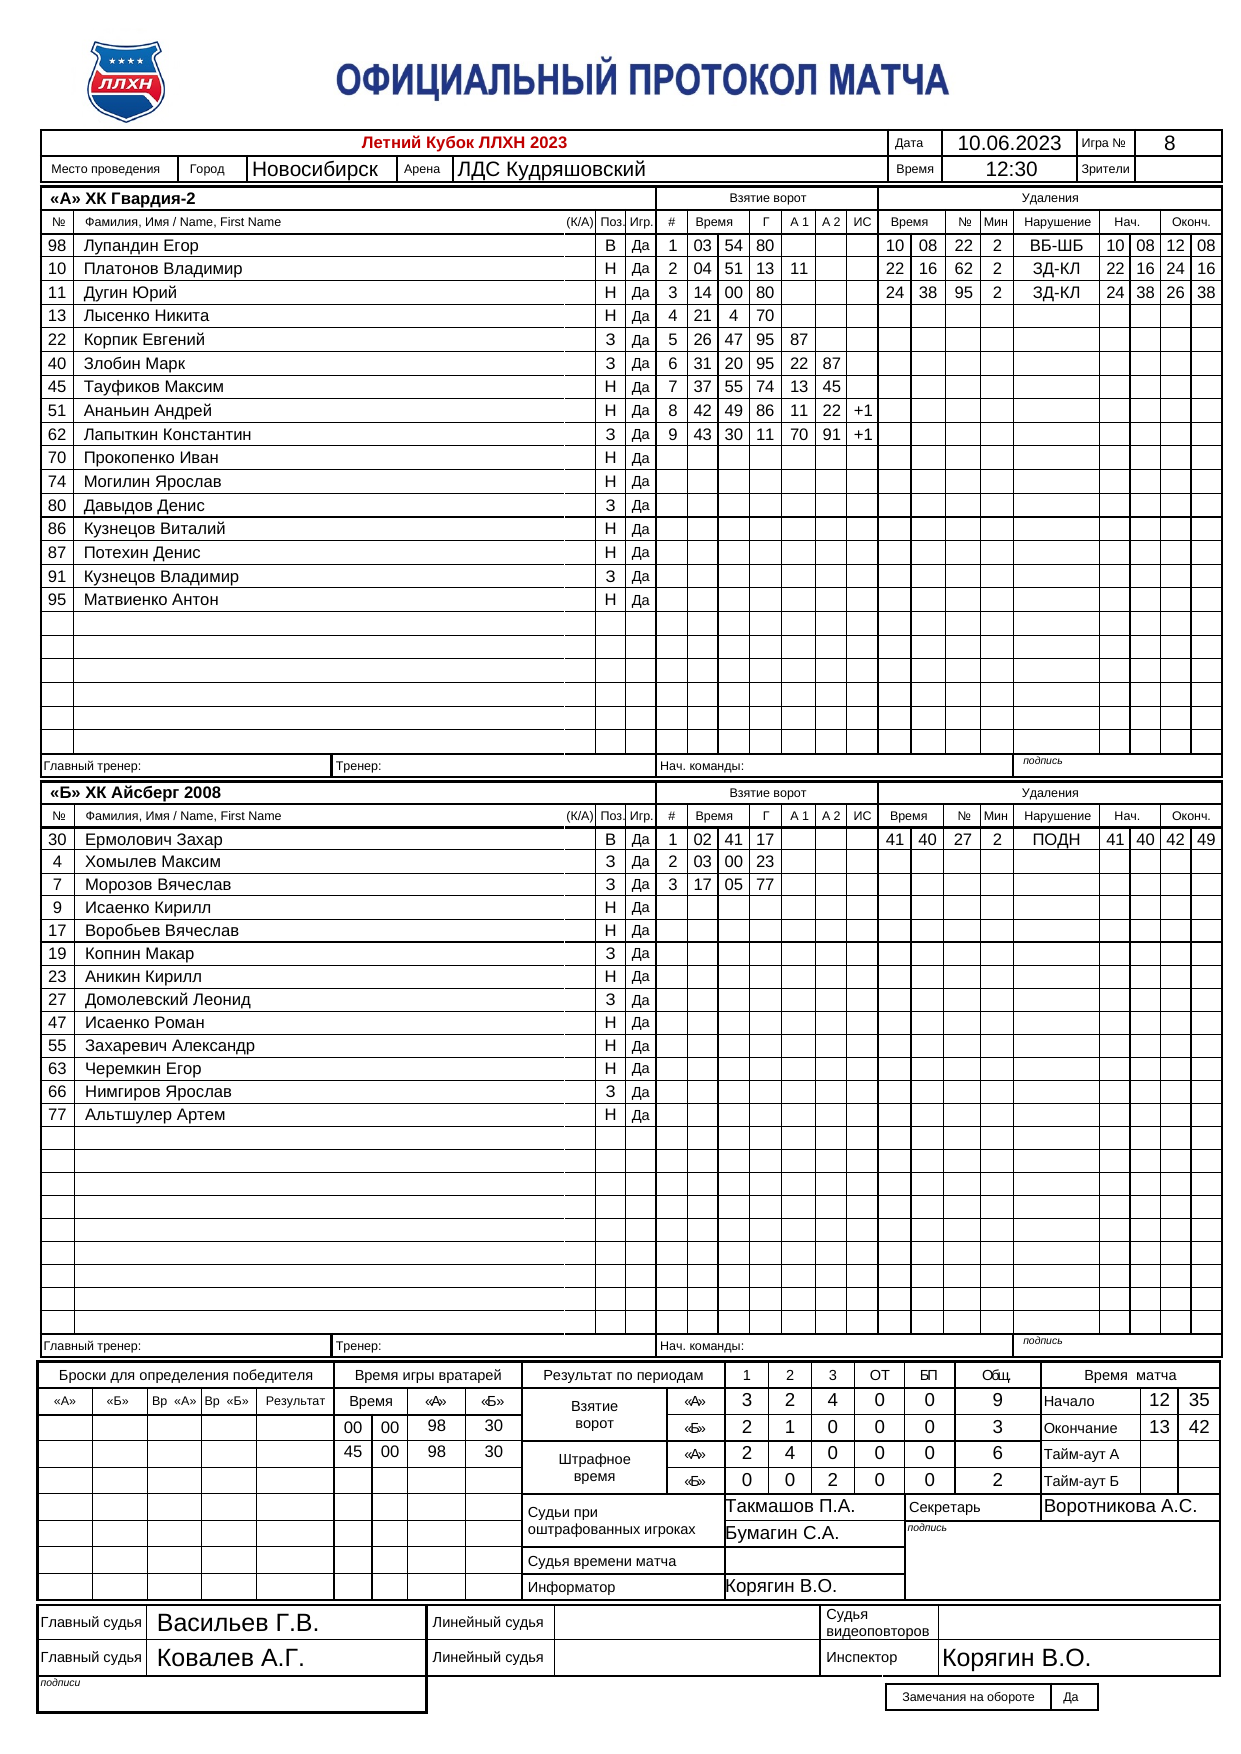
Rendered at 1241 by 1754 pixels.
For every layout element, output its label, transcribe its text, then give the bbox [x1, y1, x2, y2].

table_cell 0 [855, 1389, 904, 1413]
table_cell Да [626, 328, 655, 351]
table_cell [879, 565, 910, 587]
table_cell [148, 1416, 201, 1440]
table_cell [555, 1640, 819, 1675]
table_cell [946, 565, 980, 587]
table_cell Да [626, 352, 655, 374]
table_cell [981, 989, 1013, 1011]
table_cell 62 [42, 423, 73, 445]
table_cell [657, 683, 687, 706]
table_cell [42, 612, 73, 634]
table_cell [946, 612, 980, 634]
table_cell [912, 352, 945, 374]
table_cell [750, 518, 781, 540]
table_cell Да [626, 423, 655, 445]
table_cell [39, 1494, 92, 1520]
table_cell [688, 446, 717, 469]
table_cell 11 [42, 281, 73, 303]
table_cell [257, 1468, 333, 1493]
table_cell [816, 494, 846, 516]
table_cell 17 [688, 874, 717, 895]
table_cell 55 [719, 376, 749, 398]
table_cell [688, 1150, 717, 1172]
table_cell [657, 1265, 687, 1287]
table_cell А 2 [816, 211, 846, 233]
table_cell [912, 989, 943, 1011]
table_cell Альтшулер Артем [75, 1104, 564, 1126]
table_cell [719, 707, 749, 729]
table_cell Н [596, 281, 625, 303]
table_cell [148, 1521, 201, 1546]
table_cell [565, 1173, 595, 1195]
table_cell [657, 1127, 687, 1149]
table_cell [750, 588, 781, 611]
table_cell [847, 1265, 877, 1287]
table_cell [1161, 376, 1190, 398]
table_cell [1161, 1104, 1190, 1126]
table_cell 6 [956, 1442, 1040, 1467]
table_cell [847, 1104, 877, 1126]
table_cell [816, 1058, 846, 1079]
table_cell [1131, 920, 1160, 941]
table_cell [782, 1058, 815, 1079]
table_cell [782, 281, 815, 303]
table_cell 66 [42, 1081, 74, 1103]
table_cell [719, 470, 749, 493]
table_cell Да [626, 920, 655, 941]
table_cell 19 [42, 943, 74, 964]
table_cell [75, 1242, 564, 1264]
table_cell В [596, 235, 625, 256]
table_cell [1161, 1127, 1190, 1149]
table_cell [1100, 423, 1129, 445]
table_cell [879, 541, 910, 564]
table_cell [981, 1104, 1013, 1126]
table_cell [912, 920, 943, 941]
table_cell [816, 1150, 846, 1172]
table_cell [257, 1574, 333, 1599]
table_cell А 1 [782, 805, 815, 826]
table_cell [565, 1196, 595, 1218]
table_cell [750, 659, 781, 682]
table_cell [847, 1127, 877, 1149]
table_cell [42, 1242, 74, 1264]
table_cell Аникин Кирилл [75, 966, 564, 987]
table_cell Кузнецов Виталий [74, 518, 564, 540]
table_cell [719, 896, 749, 918]
table_cell [879, 1242, 910, 1264]
table_cell подпись [906, 1522, 1219, 1599]
table_cell [75, 1196, 564, 1218]
table_cell ИС [847, 211, 877, 233]
table_cell [1131, 399, 1160, 422]
table_cell Нимгиров Ярослав [75, 1081, 564, 1103]
table_cell [596, 730, 625, 753]
table_cell [847, 235, 877, 256]
table_cell [981, 1058, 1013, 1079]
table_cell Тренер: [333, 755, 655, 776]
table_cell [1099, 1682, 1220, 1711]
table_cell [39, 1441, 92, 1467]
table_cell [750, 1242, 781, 1264]
table_cell [1014, 423, 1099, 445]
table_cell 8 [657, 399, 687, 422]
table_cell [93, 1521, 147, 1546]
table_cell [565, 1058, 595, 1079]
table_cell [657, 1035, 687, 1057]
table_cell [626, 636, 655, 658]
table_cell [944, 850, 980, 872]
table_cell [565, 257, 595, 280]
table_cell [816, 730, 846, 753]
table_cell [1131, 1081, 1160, 1103]
table_cell [912, 683, 945, 706]
table_cell [879, 518, 910, 540]
table_cell Лапыткин Константин [74, 423, 564, 445]
table_header 1 [726, 1363, 768, 1387]
table_cell 98 [408, 1416, 465, 1440]
table_header «Б» ХК Айсберг 2008 [42, 783, 655, 803]
table_cell [847, 1288, 877, 1310]
table_cell [1100, 470, 1129, 493]
table_cell Такмашов П.А. [726, 1495, 904, 1520]
table_cell [1131, 565, 1160, 587]
table_cell [626, 683, 655, 706]
table_cell [981, 541, 1013, 564]
table_cell [1014, 470, 1099, 493]
table_cell Копнин Макар [75, 943, 564, 964]
table_cell [657, 494, 687, 516]
table_cell 7 [657, 376, 687, 398]
table_cell [981, 1265, 1013, 1287]
table_cell [1014, 446, 1099, 469]
table_cell [847, 257, 877, 280]
table_cell 0 [855, 1415, 904, 1440]
table_cell [879, 1081, 910, 1103]
table_cell Фамилия, Имя / Name, First Name [75, 805, 565, 826]
table_cell [816, 1035, 846, 1057]
table_cell [847, 1311, 877, 1333]
table_cell [816, 683, 846, 706]
table_cell Потехин Денис [74, 541, 564, 564]
table_cell [1014, 1242, 1099, 1264]
table_cell [596, 1265, 625, 1287]
table_cell [1131, 612, 1160, 634]
table_cell [981, 305, 1013, 327]
table_cell [657, 470, 687, 493]
table_cell 38 [912, 281, 945, 303]
table_cell [981, 1219, 1013, 1241]
table_cell [879, 494, 910, 516]
table_cell [847, 850, 877, 872]
table_cell ЛДС Кудряшовский [454, 157, 887, 181]
table_cell Результат [257, 1389, 333, 1413]
table_cell [565, 494, 595, 516]
table_cell Н [596, 518, 625, 540]
table_cell [1192, 352, 1221, 374]
table_cell [912, 1265, 943, 1287]
table_cell [1192, 659, 1221, 682]
table_cell 08 [912, 235, 945, 256]
table_cell Время [688, 211, 749, 233]
table_cell Корягин В.О. [726, 1575, 904, 1599]
table_cell [373, 1494, 407, 1520]
table_cell [1131, 1288, 1160, 1310]
table_cell [1014, 850, 1099, 872]
table_cell [782, 874, 815, 895]
table_cell [981, 1173, 1013, 1195]
table_cell [1014, 1219, 1099, 1241]
table_cell [1131, 1012, 1160, 1033]
table_cell [782, 494, 815, 516]
table_cell [782, 1150, 815, 1172]
table_cell [1100, 376, 1129, 398]
table_cell [750, 1311, 781, 1333]
table_cell 87 [42, 541, 73, 564]
table_cell [719, 1311, 749, 1333]
table_cell 10 [42, 257, 73, 280]
table_cell Н [596, 920, 625, 941]
table_cell [688, 943, 717, 964]
table_cell [816, 1242, 846, 1264]
table_cell [1100, 399, 1129, 422]
table_cell [816, 1104, 846, 1126]
table_cell [847, 730, 877, 753]
table_cell [981, 1081, 1013, 1103]
table_cell [782, 1035, 815, 1057]
table_cell [75, 1311, 564, 1333]
table_cell [335, 1574, 371, 1599]
table_cell [879, 376, 910, 398]
table_cell [912, 328, 945, 351]
table_cell [879, 1288, 910, 1310]
table_cell 42 [1161, 829, 1190, 849]
table_cell 51 [42, 399, 73, 422]
table_cell [879, 896, 910, 918]
table_cell [847, 470, 877, 493]
table_cell Да [626, 1104, 655, 1126]
table_cell Дугин Юрий [74, 281, 564, 303]
table_cell подпись [1014, 755, 1221, 776]
table_cell [626, 1219, 655, 1241]
table_cell [981, 399, 1013, 422]
table_cell [847, 1173, 877, 1195]
table_cell [39, 1521, 92, 1546]
table_cell [335, 1521, 371, 1546]
table_cell [719, 494, 749, 516]
table_cell В [596, 829, 625, 849]
table_cell [782, 470, 815, 493]
table_cell [750, 920, 781, 941]
table_cell [782, 588, 815, 611]
table_cell [688, 1265, 717, 1287]
table_cell [565, 1035, 595, 1057]
table_cell [847, 376, 877, 398]
table_cell З [596, 494, 625, 516]
table_cell [1131, 659, 1160, 682]
table_cell [750, 1219, 781, 1241]
table_cell [565, 612, 595, 634]
table_cell Г [750, 805, 781, 826]
table_cell З [596, 850, 625, 872]
table_cell [847, 829, 877, 849]
table_cell [688, 730, 717, 753]
table_cell [750, 612, 781, 634]
table_cell 1 [657, 235, 687, 256]
table_cell 17 [42, 920, 74, 941]
table_cell [944, 989, 980, 1011]
table_cell Окончание [1042, 1415, 1140, 1440]
table_cell [981, 352, 1013, 374]
table_cell [847, 518, 877, 540]
table_cell Тайм-аут Б [1042, 1468, 1140, 1493]
table_cell [912, 494, 945, 516]
table_cell Оконч. [1161, 211, 1221, 233]
table_cell 00 [719, 281, 749, 303]
table_cell [148, 1574, 201, 1599]
table_cell [1161, 707, 1190, 729]
table_cell [1131, 376, 1160, 398]
table_cell [847, 1242, 877, 1264]
table_cell Линейный судья [428, 1640, 554, 1675]
table_cell [335, 1547, 371, 1573]
table_cell [657, 1311, 687, 1333]
table_cell Да [626, 376, 655, 398]
table_cell Да [626, 874, 655, 895]
table_cell [1100, 1127, 1129, 1149]
table_cell [719, 446, 749, 469]
table_cell 22 [1100, 257, 1129, 280]
table_cell [657, 446, 687, 469]
table_header Время игры вратарей [335, 1363, 521, 1387]
table_cell Время [889, 157, 941, 181]
table_cell [39, 1547, 92, 1573]
table_cell [847, 541, 877, 564]
table_cell [688, 659, 717, 682]
table_cell «А» [39, 1389, 92, 1413]
table_cell [719, 565, 749, 587]
table_cell [1014, 1311, 1099, 1333]
table_cell [1014, 1265, 1099, 1287]
table_cell 86 [42, 518, 73, 540]
table_cell [1161, 636, 1190, 658]
table_cell [1100, 989, 1129, 1011]
table_cell [750, 565, 781, 587]
table_cell [719, 588, 749, 611]
table_cell [847, 1219, 877, 1241]
table_cell [1141, 1468, 1177, 1493]
table_cell [750, 730, 781, 753]
table_cell 0 [905, 1415, 954, 1440]
table_cell [981, 1311, 1013, 1333]
table_cell [912, 1127, 943, 1149]
table_cell [912, 423, 945, 445]
table_cell Арена [398, 157, 452, 181]
table_cell [596, 1311, 625, 1333]
table_cell 95 [750, 328, 781, 351]
table_cell [847, 874, 877, 895]
table_cell 80 [750, 281, 781, 303]
table_cell [719, 730, 749, 753]
table_header Да [1052, 1685, 1097, 1709]
table_cell [1131, 966, 1160, 987]
table_cell «А» [408, 1389, 465, 1413]
table_cell [1131, 518, 1160, 540]
table_cell Да [626, 588, 655, 611]
table_cell Да [626, 966, 655, 987]
table_cell [847, 612, 877, 634]
table_cell [912, 376, 945, 398]
table_cell Васильев Г.В. [147, 1606, 425, 1639]
table_cell [1131, 850, 1160, 872]
table_cell [719, 989, 749, 1011]
table_header Результат по периодам [523, 1363, 724, 1387]
table_cell Н [596, 588, 625, 611]
table_cell [1100, 850, 1129, 872]
table_cell «Б » [466, 1389, 521, 1413]
table_cell [1100, 541, 1129, 564]
table_cell [847, 281, 877, 303]
table_cell [1131, 446, 1160, 469]
table_cell [816, 1173, 846, 1195]
table_cell Нарушение [1014, 805, 1099, 826]
table_cell [816, 565, 846, 587]
table_cell 08 [1131, 235, 1160, 256]
table_cell 02 [688, 829, 717, 849]
table_cell 45 [816, 376, 846, 398]
table_cell [782, 541, 815, 564]
table_cell [688, 1196, 717, 1218]
table_cell [719, 966, 749, 987]
table_cell [719, 1104, 749, 1126]
table_cell [946, 305, 980, 327]
table_cell Да [626, 850, 655, 872]
table_cell [408, 1574, 465, 1599]
table_cell [750, 470, 781, 493]
table_cell [816, 943, 846, 964]
table_cell 03 [688, 850, 717, 872]
table_cell [565, 470, 595, 493]
table_header Взятие ворот [657, 783, 877, 803]
table_cell ПОДН [1014, 829, 1099, 849]
table_cell 13 [750, 257, 781, 280]
table_cell 30 [719, 423, 749, 445]
table_cell [1131, 588, 1160, 611]
table_cell [657, 636, 687, 658]
table_cell [1100, 1242, 1129, 1264]
table_cell [1192, 565, 1221, 587]
table_cell [1100, 683, 1129, 706]
table_cell [782, 1242, 815, 1264]
table_cell [816, 1127, 846, 1149]
table_cell [750, 1058, 781, 1079]
table_cell [719, 1173, 749, 1195]
table_header Удаления [879, 783, 1221, 803]
table_cell 26 [688, 328, 717, 351]
table_cell [879, 683, 910, 706]
table_cell [912, 1035, 943, 1057]
table_cell [981, 588, 1013, 611]
table_cell [657, 1150, 687, 1172]
table_cell [912, 730, 945, 753]
table_cell 74 [750, 376, 781, 398]
table_cell [782, 1173, 815, 1195]
table_cell [565, 518, 595, 540]
table_cell 22 [946, 235, 980, 256]
table_cell № [42, 805, 74, 826]
table_cell Тренер: [333, 1335, 655, 1356]
table_cell [912, 1219, 943, 1241]
table_cell [93, 1416, 147, 1440]
table_cell [565, 1012, 595, 1033]
table_cell [981, 470, 1013, 493]
table_cell [565, 588, 595, 611]
table_cell Н [596, 896, 625, 918]
table_cell [782, 659, 815, 682]
table_cell [1131, 1104, 1160, 1126]
table_cell Время [879, 805, 943, 826]
table_cell [565, 305, 595, 327]
table_cell [816, 874, 846, 895]
table_cell [719, 1127, 749, 1149]
table_cell [719, 1012, 749, 1033]
table_cell [750, 1127, 781, 1149]
table_cell [565, 423, 595, 445]
table_cell [782, 1196, 815, 1218]
table_cell [202, 1416, 256, 1440]
table_cell [1131, 989, 1160, 1011]
table_cell Игр. [626, 805, 655, 826]
table_cell [1141, 1441, 1177, 1467]
table_cell [912, 518, 945, 540]
table_cell [981, 1288, 1013, 1310]
table_cell Линейный судья [428, 1606, 554, 1639]
table_cell 0 [855, 1442, 904, 1467]
table_cell Н [596, 257, 625, 280]
table_cell [946, 376, 980, 398]
table_cell Главный тренер: [42, 755, 330, 776]
table_cell [408, 1494, 465, 1520]
table_cell [981, 494, 1013, 516]
table_cell [1131, 423, 1160, 445]
table_cell 13 [1141, 1415, 1177, 1440]
table_cell [912, 399, 945, 422]
table_cell [1131, 707, 1160, 729]
table_cell [42, 1173, 74, 1195]
table_header Удаления [879, 188, 1221, 209]
table_cell [944, 1242, 980, 1264]
table_cell [1161, 1058, 1190, 1079]
table_cell 22 [42, 328, 73, 351]
table_cell [1100, 1081, 1129, 1103]
table_cell 12 [1141, 1389, 1177, 1413]
table_cell [596, 683, 625, 706]
table_cell [1100, 1288, 1129, 1310]
table_cell [1161, 470, 1190, 493]
table_cell [1192, 399, 1221, 422]
table_cell [596, 1242, 625, 1264]
table_cell 40 [912, 829, 943, 849]
table_cell [944, 1311, 980, 1333]
table_cell [782, 565, 815, 587]
table_cell [1179, 1441, 1219, 1467]
table_cell [1192, 1081, 1221, 1103]
table_cell [719, 683, 749, 706]
table_cell 91 [816, 423, 846, 445]
table_cell [688, 494, 717, 516]
table_cell 21 [688, 305, 717, 327]
table_cell [1100, 1173, 1129, 1195]
table_cell Нач. команды: [657, 1335, 1012, 1356]
table_cell [981, 1196, 1013, 1218]
table_cell [1192, 943, 1221, 964]
table_cell [847, 636, 877, 658]
table_cell [202, 1494, 256, 1520]
table_cell «Б» [668, 1468, 724, 1493]
table_cell [981, 1242, 1013, 1264]
table_cell «Б» [93, 1389, 147, 1413]
table_cell [408, 1521, 465, 1546]
table_cell [74, 612, 564, 634]
table_cell [565, 1311, 595, 1333]
table_cell Судья видеоповторов [821, 1606, 938, 1639]
table_cell [1161, 588, 1190, 611]
table_cell [565, 1127, 595, 1149]
table_cell [1161, 730, 1190, 753]
table_cell [688, 612, 717, 634]
table_cell [946, 707, 980, 729]
table_cell Захаревич Александр [75, 1035, 564, 1057]
table_cell [42, 683, 73, 706]
table_cell Н [596, 966, 625, 987]
table_cell [42, 1311, 74, 1333]
table_cell [93, 1547, 147, 1573]
table_cell Да [626, 281, 655, 303]
table_cell Ананьин Андрей [74, 399, 564, 422]
table_cell [657, 989, 687, 1011]
table_cell [1161, 989, 1190, 1011]
table_cell [565, 565, 595, 587]
table_cell [750, 966, 781, 987]
table_cell [981, 1035, 1013, 1057]
table_cell [1014, 966, 1099, 987]
table_cell [257, 1521, 333, 1546]
table_cell 22 [816, 399, 846, 422]
table_cell Н [596, 1104, 625, 1126]
table_cell Нач. команды: [657, 755, 1012, 776]
table_cell [879, 659, 910, 682]
table_cell [1014, 896, 1099, 918]
table_cell [74, 730, 564, 753]
table_cell [657, 896, 687, 918]
table_cell Корпик Евгений [74, 328, 564, 351]
table_cell [75, 1219, 564, 1241]
table_cell [626, 1311, 655, 1333]
table_cell [879, 850, 910, 872]
table_cell [847, 588, 877, 611]
table_cell [879, 730, 910, 753]
table_cell [335, 1494, 371, 1520]
table_cell [1192, 376, 1221, 398]
table_cell 41 [719, 829, 749, 849]
table_cell Нач. [1100, 211, 1160, 233]
table_cell Хомылев Максим [75, 850, 564, 872]
table_cell [657, 920, 687, 941]
table_cell [75, 1127, 564, 1149]
table_cell [1100, 518, 1129, 540]
table_cell [719, 612, 749, 634]
table_cell [912, 850, 943, 872]
table_cell [879, 1265, 910, 1287]
table_cell [1131, 328, 1160, 351]
table_cell 86 [750, 399, 781, 422]
table_cell [782, 896, 815, 918]
table_cell [847, 328, 877, 351]
table_cell [1192, 588, 1221, 611]
table_cell 00 [719, 850, 749, 872]
table_cell [1161, 612, 1190, 634]
table_cell 4 [812, 1389, 854, 1413]
table_cell [719, 1196, 749, 1218]
table_cell [1192, 518, 1221, 540]
table_cell [816, 305, 846, 327]
table_cell [688, 989, 717, 1011]
table_cell [596, 1127, 625, 1149]
table_header Игра № [1078, 131, 1134, 155]
table_cell [750, 636, 781, 658]
table_cell [912, 1311, 943, 1333]
table_cell Лысенко Никита [74, 305, 564, 327]
table_cell 62 [946, 257, 980, 280]
table_cell 0 [769, 1468, 811, 1493]
table_cell [782, 989, 815, 1011]
table_cell 49 [719, 399, 749, 422]
table_cell [596, 659, 625, 682]
table_cell [750, 1196, 781, 1218]
table_cell [816, 1081, 846, 1103]
table_cell [1100, 874, 1129, 895]
table_cell Да [626, 896, 655, 918]
table_cell 1 [769, 1415, 811, 1440]
table_cell [944, 1127, 980, 1149]
table_cell 23 [750, 850, 781, 872]
table_cell [1014, 612, 1099, 634]
table_cell 47 [719, 328, 749, 351]
table_cell [912, 1012, 943, 1033]
table_cell [912, 565, 945, 587]
table_cell [879, 920, 910, 941]
table_cell Оконч. [1161, 805, 1221, 826]
table_cell З [596, 565, 625, 587]
table_cell «А» [668, 1442, 724, 1467]
table_cell [816, 328, 846, 351]
table_cell [1131, 683, 1160, 706]
table_cell 42 [688, 399, 717, 422]
table_cell [565, 1150, 595, 1172]
table_cell [816, 257, 846, 280]
table_cell [688, 1058, 717, 1079]
table_cell Мин [981, 211, 1013, 233]
table_cell Время [335, 1389, 407, 1413]
table_cell [93, 1494, 147, 1520]
table_cell [946, 423, 980, 445]
table_cell [1131, 1219, 1160, 1241]
table_cell А 1 [782, 211, 815, 233]
table_header 3 [812, 1363, 854, 1387]
table_header Общ. [956, 1363, 1040, 1387]
table_cell 70 [42, 446, 73, 469]
table_cell 2 [726, 1415, 768, 1440]
table_cell [373, 1547, 407, 1573]
table_cell [202, 1574, 256, 1599]
table_cell Н [596, 446, 625, 469]
table_cell [688, 565, 717, 587]
table_cell [657, 1173, 687, 1195]
table_cell [1161, 1219, 1190, 1241]
table_cell [939, 1606, 1219, 1639]
table_cell [257, 1494, 333, 1520]
table_cell 16 [1131, 257, 1160, 280]
table_cell [946, 328, 980, 351]
table_cell Главный судья [39, 1606, 146, 1639]
table_cell Н [596, 470, 625, 493]
table_cell [1179, 1468, 1219, 1493]
table_cell Н [596, 541, 625, 564]
table_cell 1 [657, 829, 687, 849]
table_cell 80 [750, 235, 781, 256]
table_cell № [42, 211, 73, 233]
table_cell 30 [466, 1441, 521, 1467]
table_cell 30 [42, 829, 74, 849]
table_cell 51 [719, 257, 749, 280]
table_cell [565, 989, 595, 1011]
table_cell [816, 1219, 846, 1241]
table_cell [816, 966, 846, 987]
table_cell [879, 423, 910, 445]
table_header Замечания на обороте [887, 1685, 1050, 1709]
table_cell [688, 1035, 717, 1057]
table_cell [1192, 541, 1221, 564]
table_cell [782, 1081, 815, 1103]
table_cell ВБ-ШБ [1014, 235, 1099, 256]
table_cell [657, 943, 687, 964]
table_cell [1014, 1081, 1099, 1103]
table_cell [565, 850, 595, 872]
table_cell [981, 565, 1013, 587]
table_cell [944, 943, 980, 964]
table_cell [1014, 920, 1099, 941]
table_cell Да [626, 305, 655, 327]
table_cell Могилин Ярослав [74, 470, 564, 493]
table_cell [688, 541, 717, 564]
table_cell 2 [812, 1468, 854, 1493]
table_cell [879, 588, 910, 611]
table_cell [42, 636, 73, 658]
table_cell [782, 707, 815, 729]
table_cell Исаенко Роман [75, 1012, 564, 1033]
table_cell [565, 446, 595, 469]
table_cell 80 [42, 494, 73, 516]
table_cell [816, 518, 846, 540]
table_cell З [596, 352, 625, 374]
table_cell 12 [1161, 235, 1190, 256]
table_header Броски для определения победителя [39, 1363, 333, 1387]
table_cell 3 [726, 1389, 768, 1413]
table_cell 00 [335, 1416, 371, 1440]
table_cell [1161, 896, 1190, 918]
table_cell [1161, 541, 1190, 564]
table_cell [1014, 1196, 1099, 1218]
table_cell [1161, 399, 1190, 422]
table_cell [816, 612, 846, 634]
table_cell З [596, 1081, 625, 1103]
table_cell [782, 1311, 815, 1333]
table_cell 37 [688, 376, 717, 398]
table_cell 95 [946, 281, 980, 303]
table_cell [257, 1547, 333, 1573]
table_cell [782, 730, 815, 753]
table_cell [1131, 1242, 1160, 1264]
table_cell 27 [944, 829, 980, 849]
table_cell [1131, 1058, 1160, 1079]
table_cell [1014, 1150, 1099, 1172]
table_cell Исаенко Кирилл [75, 896, 564, 918]
table_cell [1014, 1173, 1099, 1195]
table_cell [373, 1468, 407, 1493]
table_cell [847, 1012, 877, 1033]
table_cell [750, 707, 781, 729]
table_cell [981, 683, 1013, 706]
table_cell [565, 328, 595, 351]
table_cell [688, 1127, 717, 1149]
table_cell # [657, 805, 687, 826]
table_cell [1161, 659, 1190, 682]
table_cell Тауфиков Максим [74, 376, 564, 398]
table_cell [1131, 1127, 1160, 1149]
table_cell (К/А) [565, 211, 595, 233]
table_cell Да [626, 1081, 655, 1103]
table_cell [816, 235, 846, 256]
table_cell [1192, 966, 1221, 987]
table_cell [657, 707, 687, 729]
table_cell 7 [42, 874, 74, 895]
table_cell [782, 829, 815, 849]
table_cell [1100, 920, 1129, 941]
table_cell [1192, 1311, 1221, 1333]
table_cell [719, 1219, 749, 1241]
table_cell [946, 541, 980, 564]
table_cell [1192, 1012, 1221, 1033]
table_cell [626, 1150, 655, 1172]
table_cell [719, 1150, 749, 1172]
table_cell [1131, 1196, 1160, 1218]
table_cell [42, 1288, 74, 1310]
table_cell [657, 730, 687, 753]
table_cell 0 [905, 1389, 954, 1413]
table_cell [1014, 636, 1099, 658]
table_cell [912, 874, 943, 895]
table_cell [1131, 541, 1160, 564]
table_cell [946, 636, 980, 658]
table_cell [688, 1288, 717, 1310]
table_cell [816, 636, 846, 658]
table_cell [565, 399, 595, 422]
table_cell [847, 659, 877, 682]
table_cell З [596, 874, 625, 895]
table_cell 2 [981, 829, 1013, 849]
table_cell [879, 328, 910, 351]
table_header БП [905, 1363, 954, 1387]
table_cell [596, 612, 625, 634]
table_cell [688, 588, 717, 611]
table_cell [42, 1150, 74, 1172]
table_cell [1100, 636, 1129, 658]
table_cell [626, 1288, 655, 1310]
table_cell 95 [42, 588, 73, 611]
table_cell [946, 659, 980, 682]
table_cell Да [626, 518, 655, 540]
table_cell [565, 1104, 595, 1126]
table_cell Вр «Б» [202, 1389, 256, 1413]
table_cell [816, 446, 846, 469]
table_cell 0 [812, 1442, 854, 1467]
table_cell [626, 1265, 655, 1287]
table_cell Информатор [523, 1575, 724, 1599]
table_cell [688, 1311, 717, 1333]
table_cell [912, 636, 945, 658]
table_cell Воробьев Вячеслав [75, 920, 564, 941]
table_cell [981, 446, 1013, 469]
table_cell 47 [42, 1012, 74, 1033]
table_cell [75, 1150, 564, 1172]
table_cell [1131, 1035, 1160, 1057]
table_cell 95 [750, 352, 781, 374]
table_cell [1014, 943, 1099, 964]
table_cell 77 [750, 874, 781, 895]
table_cell [847, 1150, 877, 1172]
table_cell [1192, 1150, 1221, 1172]
table_cell [74, 707, 564, 729]
table_cell [408, 1547, 465, 1573]
table_cell Воротникова А.С. [1042, 1495, 1219, 1520]
table_cell [565, 683, 595, 706]
table_cell [1161, 423, 1190, 445]
table_cell 77 [42, 1104, 74, 1126]
table_cell [565, 659, 595, 682]
table_cell [1192, 683, 1221, 706]
table_cell [1131, 730, 1160, 753]
table_cell [719, 943, 749, 964]
table_cell [1100, 352, 1129, 374]
table_cell [1014, 1127, 1099, 1149]
table_cell [1161, 518, 1190, 540]
table_cell 2 [657, 850, 687, 872]
table_cell [750, 1081, 781, 1103]
table_cell [1131, 1150, 1160, 1172]
table_cell 10 [1100, 235, 1129, 256]
table_cell [847, 1081, 877, 1103]
table_cell [879, 636, 910, 658]
table_header Дата [889, 131, 941, 155]
table_cell Да [626, 541, 655, 564]
table_cell [1192, 730, 1221, 753]
table_cell 2 [726, 1442, 768, 1467]
table_cell 22 [879, 257, 910, 280]
table_cell [879, 966, 910, 987]
table_cell Корягин В.О. [939, 1640, 1219, 1675]
table_cell [1192, 328, 1221, 351]
table_cell [782, 636, 815, 658]
table_cell [750, 896, 781, 918]
table_cell Место проведения [42, 157, 177, 181]
table_cell [39, 1574, 92, 1599]
table_cell [847, 920, 877, 941]
table_cell [75, 1288, 564, 1310]
table_cell [1161, 305, 1190, 327]
table_cell [879, 1311, 910, 1333]
table_cell 41 [1100, 829, 1129, 849]
table_cell [1192, 1127, 1221, 1149]
table_cell 98 [42, 235, 73, 256]
table_cell [879, 1196, 910, 1218]
table_cell 2 [981, 235, 1013, 256]
table_cell Г [750, 211, 781, 233]
table_cell [981, 518, 1013, 540]
table_cell Н [596, 1058, 625, 1079]
table_cell [39, 1468, 92, 1493]
table_cell З [596, 989, 625, 1011]
table_cell [42, 707, 73, 729]
table_cell [565, 896, 595, 918]
table_cell подписи [39, 1677, 425, 1711]
table_cell 0 [855, 1468, 904, 1493]
table_cell [750, 494, 781, 516]
table_cell Н [596, 1012, 625, 1033]
table_cell [912, 896, 943, 918]
table_cell 16 [912, 257, 945, 280]
table_cell [1100, 1104, 1129, 1126]
table_cell [912, 943, 943, 964]
table_cell ЗД-КЛ [1014, 281, 1099, 303]
table_cell [1161, 1242, 1190, 1264]
table_cell [879, 305, 910, 327]
table_cell [944, 1012, 980, 1033]
table_cell [944, 920, 980, 941]
table_cell [847, 305, 877, 327]
table_cell [148, 1547, 201, 1573]
table_cell [816, 920, 846, 941]
table_cell [750, 1150, 781, 1172]
table_cell +1 [847, 399, 877, 422]
table_cell 2 [657, 257, 687, 280]
table_cell [1161, 1288, 1190, 1310]
table_cell [466, 1468, 521, 1493]
table_cell [879, 1035, 910, 1057]
table_cell [428, 1677, 882, 1711]
table_cell [1014, 874, 1099, 895]
table_cell [1192, 423, 1221, 445]
table_cell [912, 966, 943, 987]
table_cell [719, 1265, 749, 1287]
table_cell 04 [688, 257, 717, 280]
table_cell 30 [466, 1416, 521, 1440]
table_cell 4 [657, 305, 687, 327]
table_cell [879, 1127, 910, 1149]
table_cell [1014, 1012, 1099, 1033]
table_cell З [596, 328, 625, 351]
table_cell [847, 1035, 877, 1057]
table_cell [1014, 494, 1099, 516]
table_cell 9 [657, 423, 687, 445]
table_cell Секретарь [906, 1495, 1040, 1520]
table_cell [466, 1494, 521, 1520]
table_cell [981, 966, 1013, 987]
table_cell [1161, 920, 1190, 941]
table_cell 70 [750, 305, 781, 327]
table_cell Судьи при оштрафованных игроках [523, 1495, 724, 1546]
table_cell [719, 518, 749, 540]
table_cell Да [626, 257, 655, 280]
table_cell [750, 1104, 781, 1126]
table_cell [688, 896, 717, 918]
table_cell 4 [42, 850, 74, 872]
table_cell [879, 1219, 910, 1241]
table_cell [1100, 612, 1129, 634]
table_cell [750, 446, 781, 469]
table_cell [657, 565, 687, 587]
table_cell [657, 1288, 687, 1310]
table_cell [1100, 446, 1129, 469]
table_cell [373, 1574, 407, 1599]
table_cell [944, 1219, 980, 1241]
table_cell Н [596, 1035, 625, 1057]
table_cell 91 [42, 565, 73, 587]
table_cell [719, 1058, 749, 1079]
table_cell [1192, 707, 1221, 729]
table_cell [565, 281, 595, 303]
table_cell 45 [42, 376, 73, 398]
table_cell [782, 966, 815, 987]
table_cell [816, 281, 846, 303]
table_cell Давыдов Денис [74, 494, 564, 516]
table_cell [981, 707, 1013, 729]
table_cell [1100, 707, 1129, 729]
table_cell 42 [1179, 1415, 1219, 1440]
table_cell 55 [42, 1035, 74, 1057]
table_cell 00 [373, 1416, 407, 1440]
table_cell [1161, 1081, 1190, 1103]
table_cell [782, 1288, 815, 1310]
table_cell [565, 920, 595, 941]
table_cell [1100, 966, 1129, 987]
table_cell [782, 446, 815, 469]
table_cell 70 [782, 423, 815, 445]
table_cell [1014, 1288, 1099, 1310]
table_cell [1136, 157, 1221, 181]
table_cell [42, 1127, 74, 1149]
table_cell [816, 1265, 846, 1287]
table_cell Поз. [596, 805, 625, 826]
table_cell [847, 494, 877, 516]
table_cell [981, 636, 1013, 658]
table_cell Прокопенко Иван [74, 446, 564, 469]
table_cell 08 [1192, 235, 1221, 256]
table_cell [74, 683, 564, 706]
table_cell [946, 730, 980, 753]
table_cell 87 [816, 352, 846, 374]
table_cell [688, 636, 717, 658]
table_cell [782, 943, 815, 964]
table_cell Да [626, 494, 655, 516]
table_cell Морозов Вячеслав [75, 874, 564, 895]
table_cell [688, 966, 717, 987]
table_cell 0 [905, 1468, 954, 1493]
table_cell [816, 850, 846, 872]
table_header 8 [1136, 131, 1221, 155]
table_cell [565, 636, 595, 658]
table_cell 35 [1179, 1389, 1219, 1413]
table_cell [1192, 612, 1221, 634]
table_cell [847, 989, 877, 1011]
table_cell [912, 446, 945, 469]
table_cell [1161, 850, 1190, 872]
table_cell [1192, 1265, 1221, 1287]
table_cell [1161, 683, 1190, 706]
table_cell [946, 494, 980, 516]
table_cell Да [626, 1012, 655, 1033]
table_cell [719, 1035, 749, 1057]
table_cell [42, 1219, 74, 1241]
table_cell [879, 352, 910, 374]
table_cell [879, 1104, 910, 1126]
table_cell 87 [782, 328, 815, 351]
table_cell [626, 1173, 655, 1195]
table_cell [981, 920, 1013, 941]
table_cell [1131, 943, 1160, 964]
table_cell [688, 470, 717, 493]
table_cell [912, 1288, 943, 1310]
table_cell [555, 1606, 819, 1639]
table_cell [1192, 1104, 1221, 1126]
table_cell [148, 1468, 201, 1493]
table_cell [373, 1521, 407, 1546]
table_cell [944, 1150, 980, 1172]
table_cell Взятие ворот [523, 1389, 666, 1440]
table_cell [750, 943, 781, 964]
table_cell [726, 1548, 904, 1573]
table_cell [596, 636, 625, 658]
table_cell Да [626, 943, 655, 964]
table_cell [782, 1012, 815, 1033]
table_cell # [657, 211, 687, 233]
table_cell [202, 1521, 256, 1546]
table_cell [847, 683, 877, 706]
table_cell Начало [1042, 1389, 1140, 1413]
table_cell [626, 1242, 655, 1264]
table_cell 00 [373, 1441, 407, 1467]
table_cell [981, 874, 1013, 895]
table_cell [565, 707, 595, 729]
table_cell [1014, 730, 1099, 753]
table_cell Ермолович Захар [75, 829, 564, 849]
table_cell 5 [657, 328, 687, 351]
table_cell 45 [335, 1441, 371, 1467]
table_cell [946, 352, 980, 374]
table_cell 0 [812, 1415, 854, 1440]
table_cell [626, 659, 655, 682]
table_cell [944, 1288, 980, 1310]
table_cell 0 [905, 1442, 954, 1467]
table_cell 13 [42, 305, 73, 327]
table_cell [750, 989, 781, 1011]
table_cell [1161, 1311, 1190, 1333]
table_cell Злобин Марк [74, 352, 564, 374]
table_cell Да [626, 829, 655, 849]
table_cell Да [626, 1035, 655, 1057]
table_cell [912, 1196, 943, 1218]
table_cell 16 [1192, 257, 1221, 280]
table_cell [782, 235, 815, 256]
table_cell 54 [719, 235, 749, 256]
table_cell [565, 966, 595, 987]
table_cell [565, 1242, 595, 1264]
table_cell [1014, 989, 1099, 1011]
table_cell [657, 1081, 687, 1103]
table_cell [1014, 328, 1099, 351]
table_cell [879, 470, 910, 493]
table_cell [1161, 966, 1190, 987]
table_cell [1161, 446, 1190, 469]
table_cell [1161, 1035, 1190, 1057]
table_cell [879, 874, 910, 895]
table_cell [565, 1265, 595, 1287]
table_cell [750, 1265, 781, 1287]
table_cell Штрафное время [523, 1442, 666, 1493]
table_cell [946, 399, 980, 422]
table_cell [1100, 943, 1129, 964]
table_cell Ковалев А.Г. [147, 1640, 425, 1675]
table_cell 74 [42, 470, 73, 493]
table_cell [1014, 1104, 1099, 1126]
table_cell 4 [719, 305, 749, 327]
table_cell 05 [719, 874, 749, 895]
table_cell [565, 874, 595, 895]
table_cell [782, 1219, 815, 1241]
table_cell [782, 1127, 815, 1149]
table_cell [879, 1173, 910, 1195]
table_header 2 [769, 1363, 811, 1387]
table_cell 63 [42, 1058, 74, 1079]
table_cell (К/А) [565, 805, 595, 826]
table_cell [466, 1574, 521, 1599]
table_cell [719, 636, 749, 658]
table_cell Н [596, 305, 625, 327]
table_cell [912, 588, 945, 611]
table_cell [750, 1288, 781, 1310]
table_cell [1192, 636, 1221, 658]
table_cell [847, 1196, 877, 1218]
table_cell [847, 943, 877, 964]
table_cell 10 [879, 235, 910, 256]
table_cell [688, 1173, 717, 1195]
table_cell [912, 707, 945, 729]
table_cell Новосибирск [248, 157, 396, 181]
table_cell [1192, 1058, 1221, 1079]
table_cell Город [179, 157, 246, 181]
table_cell Тайм-аут А [1042, 1441, 1140, 1467]
table_cell [688, 1242, 717, 1264]
table_cell 2 [956, 1468, 1040, 1493]
table_cell [688, 1081, 717, 1103]
table_cell [816, 541, 846, 564]
table_cell [719, 541, 749, 564]
table_cell [1014, 541, 1099, 564]
table_cell Мин [981, 805, 1013, 826]
table_cell Время [879, 211, 945, 233]
table_cell Н [596, 376, 625, 398]
table_cell [657, 1058, 687, 1079]
table_cell [944, 1035, 980, 1057]
table_cell [257, 1441, 333, 1467]
table_cell Бумагин С.А. [726, 1521, 904, 1546]
table_cell [782, 850, 815, 872]
table_cell [1131, 636, 1160, 658]
table_cell [1161, 943, 1190, 964]
table_cell [657, 1242, 687, 1264]
table_cell [1014, 305, 1099, 327]
table_cell [93, 1441, 147, 1467]
table_cell [750, 541, 781, 564]
table_cell [75, 1265, 564, 1287]
table_cell [42, 1265, 74, 1287]
table_cell [335, 1468, 371, 1493]
table_cell Фамилия, Имя / Name, First Name [74, 211, 565, 233]
table_cell [1131, 1173, 1160, 1195]
table_cell Поз. [596, 211, 625, 233]
table_cell [657, 1219, 687, 1241]
table_cell [944, 1104, 980, 1126]
table_cell [565, 943, 595, 964]
table_cell [626, 1196, 655, 1218]
table_cell № [944, 805, 980, 826]
table_cell [719, 1242, 749, 1264]
table_cell [1161, 1012, 1190, 1033]
table_cell [782, 1265, 815, 1287]
table_cell Игр. [626, 211, 655, 233]
table_cell [657, 966, 687, 987]
table_cell [1161, 874, 1190, 895]
table_cell [1100, 1265, 1129, 1287]
table_cell Да [626, 235, 655, 256]
table_cell [883, 1677, 1220, 1681]
table_cell [688, 1104, 717, 1126]
table_cell [1100, 730, 1129, 753]
table_cell [1131, 494, 1160, 516]
table_cell [202, 1468, 256, 1493]
table_cell [1014, 707, 1099, 729]
table_cell 31 [688, 352, 717, 374]
table_cell [1014, 376, 1099, 398]
table_cell 38 [1131, 281, 1160, 303]
table_cell [1131, 896, 1160, 918]
table_cell [688, 707, 717, 729]
table_cell [946, 470, 980, 493]
table_cell [1192, 446, 1221, 469]
table_cell [1161, 1196, 1190, 1218]
table_header 10.06.2023 [943, 131, 1076, 155]
table_cell [657, 541, 687, 564]
table_cell [408, 1468, 465, 1493]
table_cell [782, 518, 815, 540]
table_cell 24 [879, 281, 910, 303]
table_cell [1131, 1265, 1160, 1287]
table_cell Да [626, 399, 655, 422]
table_cell Зрители [1078, 157, 1134, 181]
table_cell +1 [847, 423, 877, 445]
table_cell 9 [956, 1389, 1040, 1413]
table_cell [944, 874, 980, 895]
table_cell [879, 1058, 910, 1079]
table_cell [657, 1012, 687, 1033]
table_cell [847, 966, 877, 987]
table_cell [879, 1012, 910, 1033]
table_cell [847, 896, 877, 918]
table_cell [847, 565, 877, 587]
table_cell 20 [719, 352, 749, 374]
table_cell [912, 1242, 943, 1264]
table_cell Да [626, 446, 655, 469]
table_cell [981, 612, 1013, 634]
table_cell [626, 612, 655, 634]
table_cell Да [626, 470, 655, 493]
table_cell Нач. [1100, 805, 1160, 826]
table_cell 17 [750, 829, 781, 849]
table_cell [912, 1081, 943, 1103]
table_cell [596, 1150, 625, 1172]
table_cell [1100, 328, 1129, 351]
table_cell [750, 1012, 781, 1033]
table_cell [912, 305, 945, 327]
table_header Время матча [1042, 1363, 1219, 1387]
table_cell [944, 1058, 980, 1079]
table_cell [944, 1081, 980, 1103]
table_cell [719, 659, 749, 682]
table_cell ЗД-КЛ [1014, 257, 1099, 280]
table_cell [944, 896, 980, 918]
table_cell [626, 1127, 655, 1149]
table_cell 03 [688, 235, 717, 256]
table_cell [816, 896, 846, 918]
table_cell Лупандин Егор [74, 235, 564, 256]
table_header Летний Кубок ЛЛХН 2023 [42, 131, 887, 155]
table_cell [1014, 352, 1099, 374]
table_cell [981, 1012, 1013, 1033]
table_cell Инспектор [821, 1640, 938, 1675]
table_cell [1100, 494, 1129, 516]
table_cell Платонов Владимир [74, 257, 564, 280]
table_cell [944, 966, 980, 987]
table_cell [879, 1150, 910, 1172]
table_cell [1131, 352, 1160, 374]
table_cell [565, 352, 595, 374]
table_cell 26 [1161, 281, 1190, 303]
table_cell [1014, 659, 1099, 682]
table_cell [912, 470, 945, 493]
table_cell [816, 1012, 846, 1033]
table_cell [657, 1196, 687, 1218]
table_cell [816, 829, 846, 849]
table_cell [565, 1219, 595, 1241]
table_cell 27 [42, 989, 74, 1011]
table_cell 9 [42, 896, 74, 918]
table_cell [782, 920, 815, 941]
table_cell [981, 328, 1013, 351]
table_cell З [596, 943, 625, 964]
table_cell [1014, 588, 1099, 611]
table_cell [912, 541, 945, 564]
table_cell 40 [42, 352, 73, 374]
table_cell [75, 1173, 564, 1195]
table_cell 6 [657, 352, 687, 374]
table_cell [596, 1219, 625, 1241]
table_cell [466, 1547, 521, 1573]
table_cell [1100, 659, 1129, 682]
table_cell [42, 1196, 74, 1218]
table_cell 2 [981, 257, 1013, 280]
table_cell [688, 683, 717, 706]
table_cell Н [596, 399, 625, 422]
table_cell [1192, 494, 1221, 516]
table_cell [1161, 565, 1190, 587]
table_cell [1014, 1035, 1099, 1057]
table_cell [847, 446, 877, 469]
table_cell 23 [42, 966, 74, 987]
table_cell [565, 829, 595, 849]
table_cell 41 [879, 829, 910, 849]
table_cell [879, 612, 910, 634]
table_cell [42, 730, 73, 753]
table_cell «Б» [668, 1415, 724, 1440]
table_cell [1192, 920, 1221, 941]
table_cell [1192, 896, 1221, 918]
table_cell 3 [956, 1415, 1040, 1440]
table_cell 13 [782, 376, 815, 398]
table_cell [148, 1441, 201, 1467]
table_cell [596, 1173, 625, 1195]
table_cell [1161, 1265, 1190, 1287]
table_cell [1161, 494, 1190, 516]
table_cell [1100, 1196, 1129, 1218]
table_cell Вр «А» [148, 1389, 201, 1413]
table_cell [596, 1288, 625, 1310]
table_cell [782, 683, 815, 706]
table_cell Главный судья [39, 1640, 146, 1675]
table_cell [1131, 305, 1160, 327]
table_cell «А» [668, 1389, 724, 1413]
table_cell [847, 707, 877, 729]
table_cell [1161, 352, 1190, 374]
table_cell [74, 659, 564, 682]
table_cell [1192, 1288, 1221, 1310]
table_cell [626, 707, 655, 729]
table_cell 40 [1131, 829, 1160, 849]
table_cell [202, 1547, 256, 1573]
table_cell Нарушение [1014, 211, 1099, 233]
table_cell [688, 1012, 717, 1033]
table_cell [912, 612, 945, 634]
table_cell [1100, 896, 1129, 918]
table_cell 3 [657, 281, 687, 303]
table_cell [1100, 1035, 1129, 1057]
table_cell [816, 470, 846, 493]
table_cell [626, 730, 655, 753]
table_header «А» ХК Гвардия-2 [42, 188, 655, 209]
table_cell [1014, 518, 1099, 540]
table_cell [148, 1494, 201, 1520]
table_cell [719, 1081, 749, 1103]
table_cell [466, 1521, 521, 1546]
table_cell [912, 1150, 943, 1172]
table_cell [202, 1441, 256, 1467]
table_cell 49 [1192, 829, 1221, 849]
table_cell [93, 1468, 147, 1493]
table_cell ИС [847, 805, 877, 826]
table_cell [1100, 305, 1129, 327]
table_cell [565, 1081, 595, 1103]
table_cell [657, 588, 687, 611]
table_cell [816, 1311, 846, 1333]
table_cell Да [626, 1058, 655, 1079]
table_cell З [596, 423, 625, 445]
table_cell [816, 989, 846, 1011]
table_cell [946, 588, 980, 611]
table_cell [912, 1173, 943, 1195]
table_cell № [946, 211, 980, 233]
table_cell 98 [408, 1441, 465, 1467]
table_cell [1192, 850, 1221, 872]
table_cell 0 [726, 1468, 768, 1493]
table_cell [1192, 470, 1221, 493]
table_cell Судья времени матча [523, 1548, 724, 1573]
table_cell [1161, 328, 1190, 351]
table_cell [946, 446, 980, 469]
table_cell [912, 1104, 943, 1126]
table_cell [1131, 470, 1160, 493]
table_cell [688, 518, 717, 540]
table_cell [782, 305, 815, 327]
table_cell [657, 659, 687, 682]
table_cell [981, 730, 1013, 753]
table_cell [1014, 683, 1099, 706]
table_cell [1014, 565, 1099, 587]
table_cell [782, 1104, 815, 1126]
table_cell [657, 612, 687, 634]
table_cell [1100, 588, 1129, 611]
table_cell подпись [1014, 1335, 1221, 1356]
table_cell [596, 707, 625, 729]
table_cell [719, 1288, 749, 1310]
table_cell Да [626, 989, 655, 1011]
table_cell [1192, 1219, 1221, 1241]
table_cell [1014, 399, 1099, 422]
table_cell [816, 707, 846, 729]
table_cell [657, 518, 687, 540]
table_cell [688, 920, 717, 941]
table_cell 3 [657, 874, 687, 895]
table_cell [565, 1288, 595, 1310]
table_cell Кузнецов Владимир [74, 565, 564, 587]
table_cell [816, 588, 846, 611]
table_cell [42, 659, 73, 682]
table_cell [1131, 1311, 1160, 1333]
table_cell [750, 683, 781, 706]
table_cell [879, 446, 910, 469]
table_cell 38 [1192, 281, 1221, 303]
table_cell Время [688, 805, 749, 826]
table_cell 2 [981, 281, 1013, 303]
table_cell [879, 707, 910, 729]
table_cell [93, 1574, 147, 1599]
table_cell [816, 1196, 846, 1218]
table_cell Да [626, 565, 655, 587]
table_cell [1192, 1173, 1221, 1195]
table_cell [816, 659, 846, 682]
table_cell [750, 1173, 781, 1195]
table_cell Домолевский Леонид [75, 989, 564, 1011]
table_cell 11 [782, 399, 815, 422]
table_cell 12:30 [943, 157, 1076, 181]
table_cell 43 [688, 423, 717, 445]
table_cell [981, 1150, 1013, 1172]
table_cell [981, 896, 1013, 918]
table_cell [565, 730, 595, 753]
table_cell [981, 943, 1013, 964]
table_cell [1100, 1219, 1129, 1241]
table_cell 24 [1100, 281, 1129, 303]
table_cell [1100, 1150, 1129, 1172]
table_cell [782, 612, 815, 634]
table_cell [719, 920, 749, 941]
table_cell 11 [750, 423, 781, 445]
table_cell [912, 659, 945, 682]
picture [5, 28, 1179, 129]
table_header ОТ [855, 1363, 904, 1387]
table_cell [981, 376, 1013, 398]
table_cell 2 [769, 1389, 811, 1413]
table_cell [596, 1196, 625, 1218]
table_cell [944, 1265, 980, 1287]
table_cell [1161, 1173, 1190, 1195]
table_cell [944, 1196, 980, 1218]
table_cell [1192, 1196, 1221, 1218]
table_cell [981, 850, 1013, 872]
table_cell [565, 235, 595, 256]
table_cell Черемкин Егор [75, 1058, 564, 1079]
table_cell [879, 399, 910, 422]
table_cell [1100, 565, 1129, 587]
table_cell [944, 1173, 980, 1195]
table_cell Главный тренер: [42, 1335, 330, 1356]
table_cell [912, 1058, 943, 1079]
table_header Взятие ворот [657, 188, 877, 209]
table_cell 14 [688, 281, 717, 303]
table_cell [1192, 1242, 1221, 1264]
table_cell [1100, 1311, 1129, 1333]
table_cell [39, 1416, 92, 1440]
table_cell [981, 1127, 1013, 1149]
table_cell [1014, 1058, 1099, 1079]
table_cell Матвиенко Антон [74, 588, 564, 611]
table_cell [1192, 1035, 1221, 1057]
table_cell [1161, 1150, 1190, 1172]
table_cell [879, 989, 910, 1011]
table_cell [565, 541, 595, 564]
table_cell [1100, 1012, 1129, 1033]
table_cell [750, 1035, 781, 1057]
table_cell [257, 1416, 333, 1440]
table_cell [847, 1058, 877, 1079]
table_cell 24 [1161, 257, 1190, 280]
table_cell 11 [782, 257, 815, 280]
table_cell [688, 1219, 717, 1241]
table_cell [565, 376, 595, 398]
table_cell [946, 518, 980, 540]
table_cell А 2 [816, 805, 846, 826]
table_cell [1192, 874, 1221, 895]
table_cell [74, 636, 564, 658]
table_cell [981, 659, 1013, 682]
table_cell [1192, 305, 1221, 327]
table_cell [847, 352, 877, 374]
table_cell [946, 683, 980, 706]
table_cell [1192, 989, 1221, 1011]
table_cell 4 [769, 1442, 811, 1467]
table_cell [1131, 874, 1160, 895]
table_cell 22 [782, 352, 815, 374]
table_cell [816, 1288, 846, 1310]
table_cell [657, 1104, 687, 1126]
table_cell [1100, 1058, 1129, 1079]
table_cell [981, 423, 1013, 445]
table_cell [879, 943, 910, 964]
